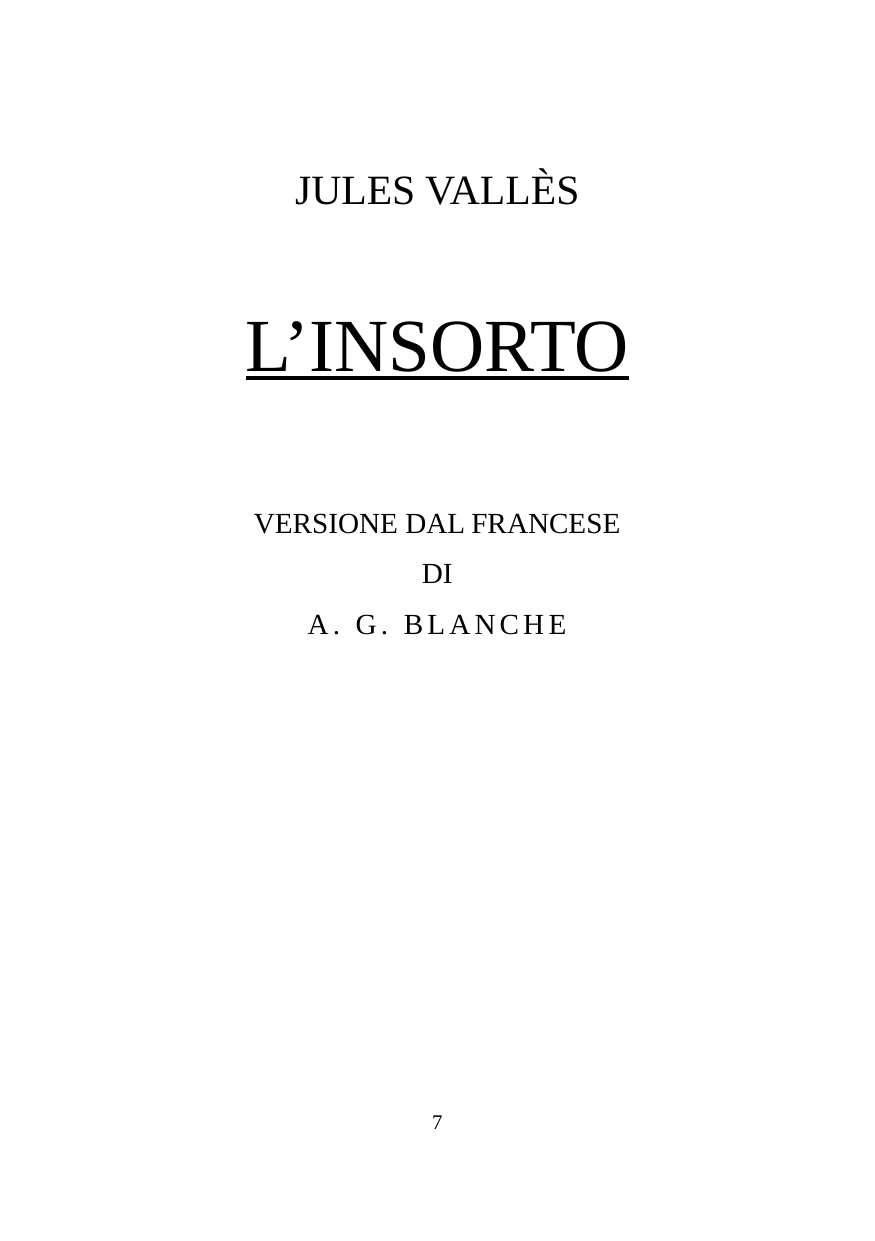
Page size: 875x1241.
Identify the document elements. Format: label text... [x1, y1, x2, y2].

text L’INSORTO [106, 302, 768, 388]
text JULES VALLÈS [106, 165, 768, 213]
text VERSIONE DAL FRANCESE DI A. G. BLANCHE [106, 506, 768, 640]
